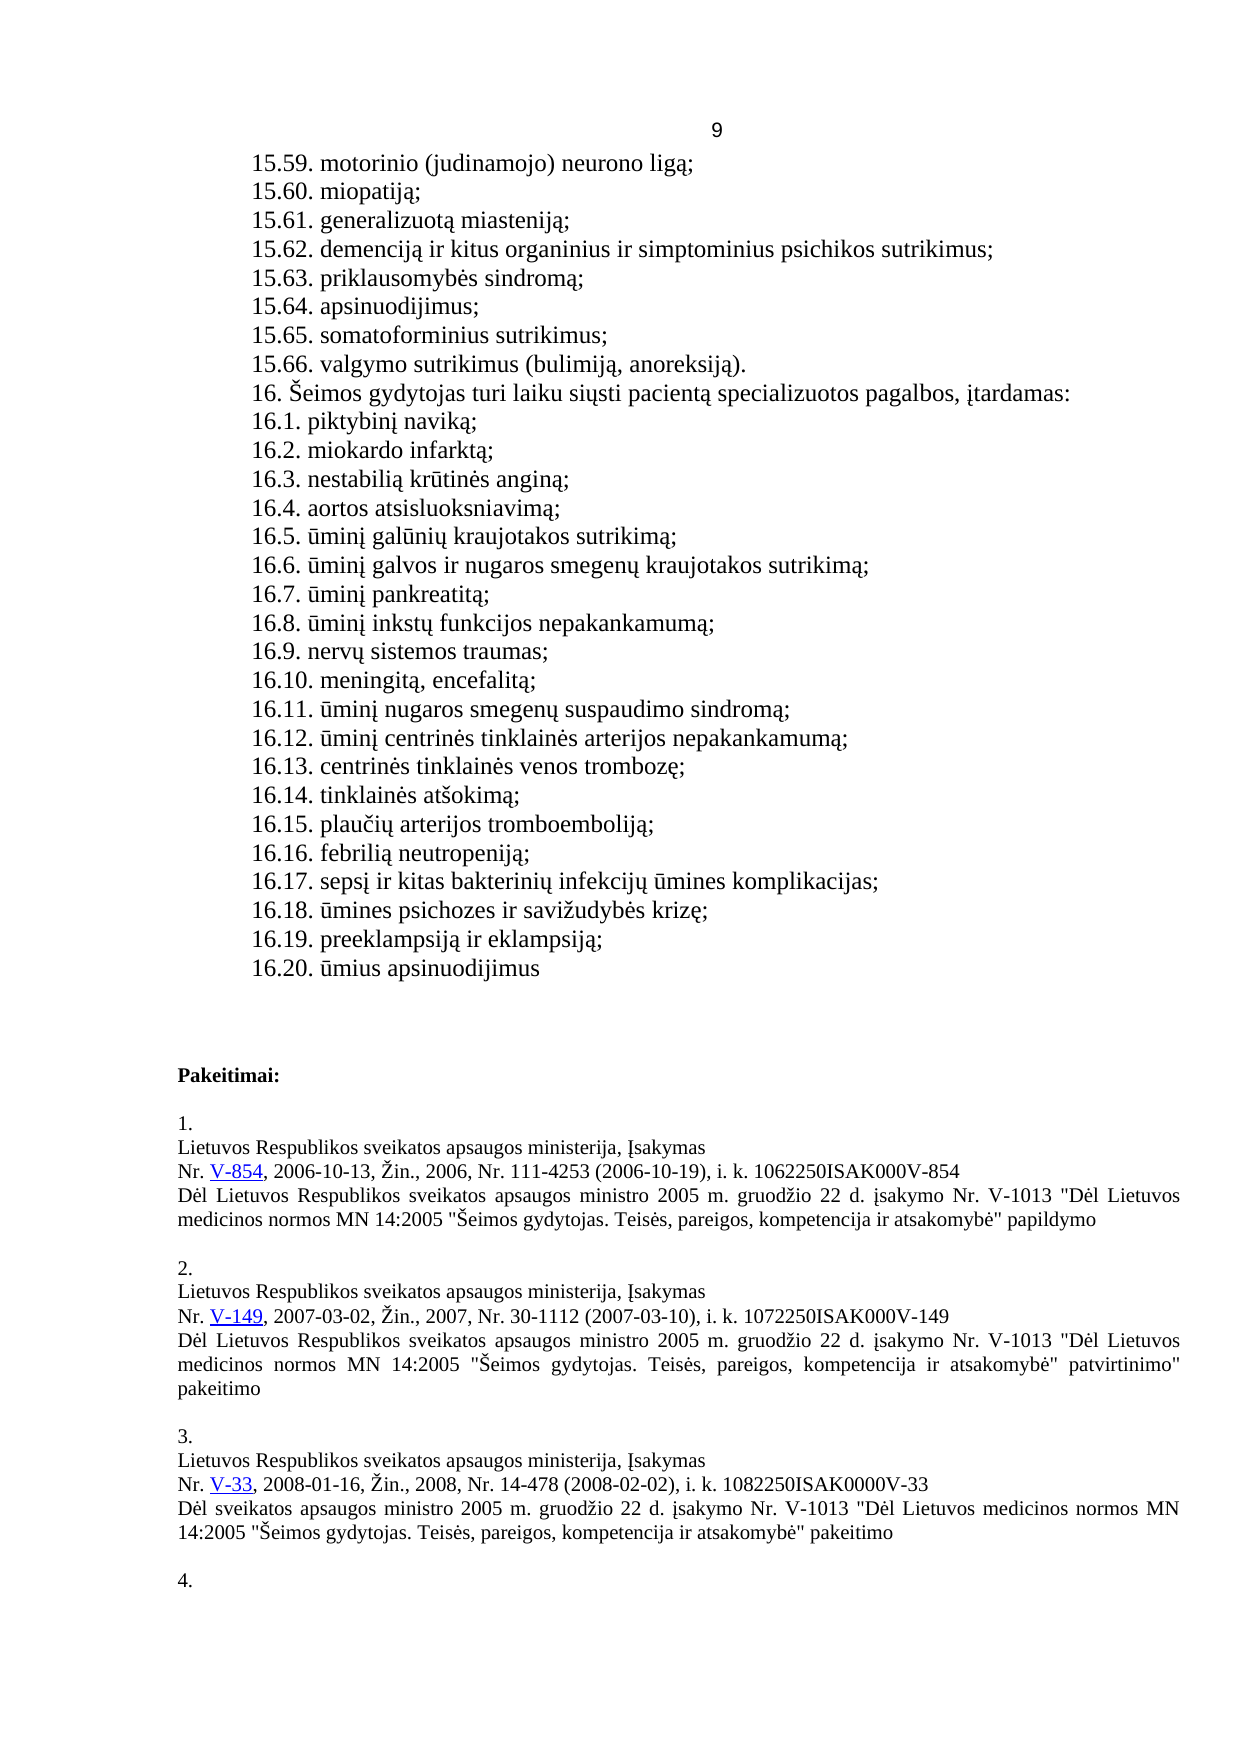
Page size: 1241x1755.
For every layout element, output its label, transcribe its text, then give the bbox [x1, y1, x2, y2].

text 16.15. plaučių arterijos tromboemboliją; [177, 809, 1181, 838]
text 16.13. centrinės tinklainės venos trombozę; [177, 751, 1181, 780]
text 4. [177, 1568, 1181, 1592]
text Nr. V-149, 2007-03-02, Žin., 2007, Nr. 30-1112 (2007-03-10), i. k. 1072250ISAK000V-149 [177, 1303, 1181, 1328]
text 16.6. ūminį galvos ir nugaros smegenų kraujotakos sutrikimą; [177, 550, 1181, 579]
text 16.11. ūminį nugaros smegenų suspaudimo sindromą; [177, 694, 1181, 723]
text 16.2. miokardo infarktą; [177, 435, 1181, 464]
text Lietuvos Respublikos sveikatos apsaugos ministerija, Įsakymas [177, 1279, 1181, 1303]
text 15.63. priklausomybės sindromą; [177, 263, 1181, 291]
text 16.20. ūmius apsinuodijimus [177, 953, 1181, 981]
text 15.66. valgymo sutrikimus (bulimiją, anoreksiją). [177, 349, 1181, 378]
text 16. Šeimos gydytojas turi laiku siųsti pacientą specializuotos pagalbos, įtardamas: [177, 378, 1181, 406]
text 16.1. piktybinį naviką; [177, 406, 1181, 435]
text 16.18. ūmines psichozes ir savižudybės krizę; [177, 895, 1181, 924]
text 15.60. miopatiją; [177, 176, 1181, 205]
text 16.5. ūminį galūnių kraujotakos sutrikimą; [177, 521, 1181, 550]
text 16.10. meningitą, encefalitą; [177, 665, 1181, 694]
text 2. [177, 1255, 1181, 1279]
text Dėl Lietuvos Respublikos sveikatos apsaugos ministro 2005 m. gruodžio 22 d. įsakymo Nr. V-1013 "Dėl Lietuvos medicinos normos MN 14:2005 "Šeimos gydytojas. Teisės, pareigos, kompetencija ir atsakomybė" papildymo [177, 1183, 1181, 1231]
text 16.4. aortos atsisluoksniavimą; [177, 493, 1181, 521]
text Pakeitimai: [177, 1063, 1181, 1087]
text 16.7. ūminį pankreatitą; [177, 579, 1181, 608]
text 16.3. nestabilią krūtinės anginą; [177, 464, 1181, 493]
text 16.19. preeklampsiją ir eklampsiją; [177, 924, 1181, 953]
text 15.64. apsinuodijimus; [177, 291, 1181, 320]
text 16.16. febrilią neutropeniją; [177, 838, 1181, 866]
text Nr. V-33, 2008-01-16, Žin., 2008, Nr. 14-478 (2008-02-02), i. k. 1082250ISAK0000V-33 [177, 1472, 1181, 1496]
text Lietuvos Respublikos sveikatos apsaugos ministerija, Įsakymas [177, 1135, 1181, 1159]
text 15.61. generalizuotą miasteniją; [177, 205, 1181, 234]
text 16.14. tinklainės atšokimą; [177, 780, 1181, 809]
text 15.62. demenciją ir kitus organinius ir simptominius psichikos sutrikimus; [177, 234, 1181, 263]
text 1. [177, 1111, 1181, 1135]
text Nr. V-854, 2006-10-13, Žin., 2006, Nr. 111-4253 (2006-10-19), i. k. 1062250ISAK000V-854 [177, 1159, 1181, 1183]
text 16.9. nervų sistemos traumas; [177, 636, 1181, 665]
text Dėl Lietuvos Respublikos sveikatos apsaugos ministro 2005 m. gruodžio 22 d. įsakymo Nr. V-1013 "Dėl Lietuvos medicinos normos MN 14:2005 "Šeimos gydytojas. Teisės, pareigos, kompetencija ir atsakomybė" patvirtinimo" pakeitimo [177, 1328, 1181, 1400]
text 15.59. motorinio (judinamojo) neurono ligą; [177, 148, 1181, 176]
text 16.17. sepsį ir kitas bakterinių infekcijų ūmines komplikacijas; [177, 866, 1181, 895]
text 16.8. ūminį inkstų funkcijos nepakankamumą; [177, 608, 1181, 636]
text Dėl sveikatos apsaugos ministro 2005 m. gruodžio 22 d. įsakymo Nr. V-1013 "Dėl Lietuvos medicinos normos MN 14:2005 "Šeimos gydytojas. Teisės, pareigos, kompetencija ir atsakomybė" pakeitimo [177, 1496, 1181, 1544]
text 15.65. somatoforminius sutrikimus; [177, 320, 1181, 349]
text 16.12. ūminį centrinės tinklainės arterijos nepakankamumą; [177, 723, 1181, 751]
text Lietuvos Respublikos sveikatos apsaugos ministerija, Įsakymas [177, 1448, 1181, 1472]
text 3. [177, 1424, 1181, 1448]
